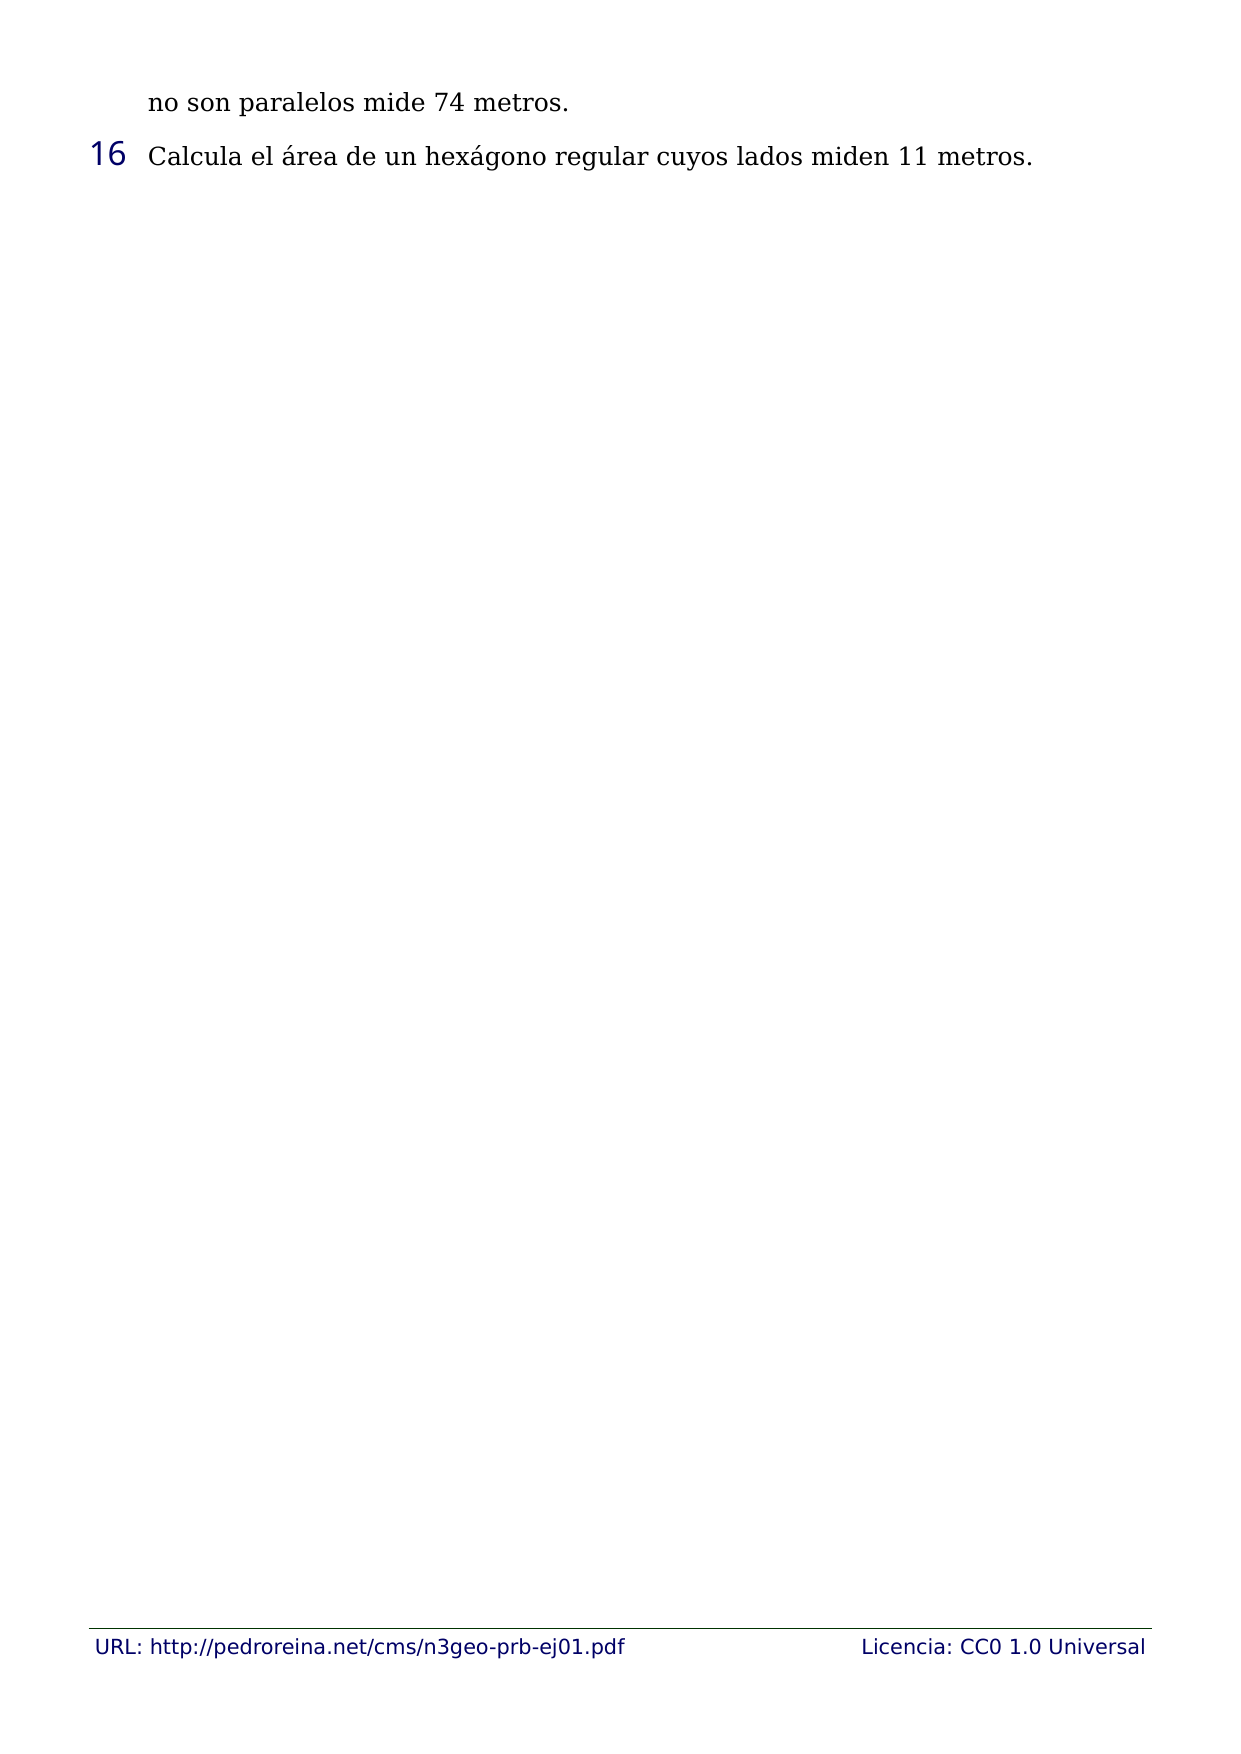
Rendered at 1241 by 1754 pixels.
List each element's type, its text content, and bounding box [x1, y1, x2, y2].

list Calcula el área de un hexágono regular cuyos lados miden 11 metros. [88, 129, 1152, 175]
list no son paralelos mide 74 metros. [88, 88, 1152, 118]
